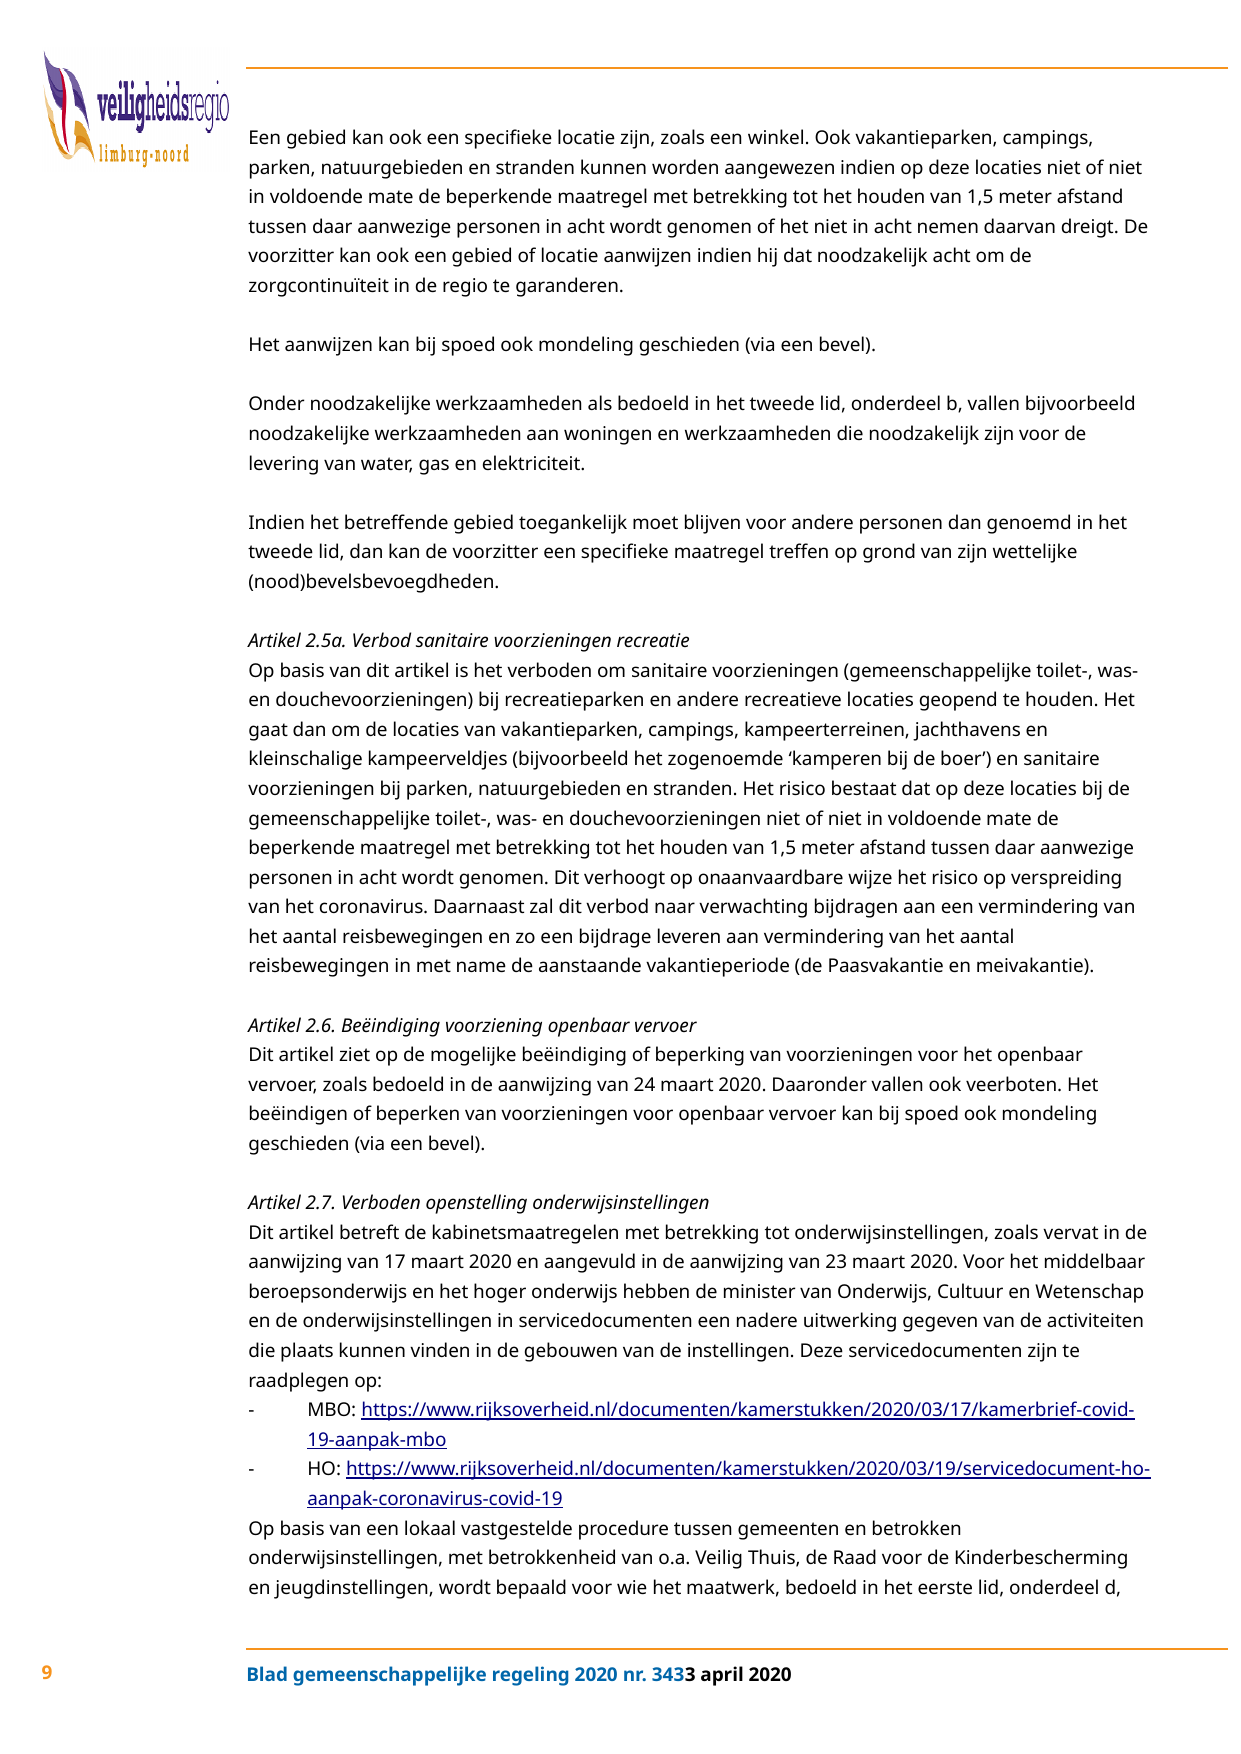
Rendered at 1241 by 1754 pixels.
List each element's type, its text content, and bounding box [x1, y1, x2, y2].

text Dit artikel betreft de kabinetsmaatregelen met betrekking tot onderwijsinstellingen, zoals vervat in de aanwijzing van 17 maart 2020 en aangevuld in de aanwijzing van 23 maart 2020. Voor het middelbaar beroepsonderwijs en het hoger onderwijs hebben de minister van Onderwijs, Cultuur en Wetenschap en de onderwijsinstellingen in servicedocumenten een nadere uitwerking gegeven van de activiteiten die plaats kunnen vinden in de gebouwen van de instellingen. Deze servicedocumenten zijn te raadplegen op: [248, 1219, 1152, 1393]
text Onder noodzakelijke werkzaamheden als bedoeld in het tweede lid, onderdeel b, vallen bijvoorbeeld noodzakelijke werkzaamheden aan woningen en werkzaamheden die noodzakelijk zijn voor de levering van water, gas en elektriciteit. [248, 391, 1152, 476]
text Artikel 2.7. Verboden openstelling onderwijsinstellingen [248, 1189, 1152, 1215]
list MBO: https://www.rijksoverheid.nl/documenten/kamerstukken/2020/03/17/kamerbrief-covid-19-aanpak-mbo [248, 1396, 1152, 1452]
text Op basis van een lokaal vastgestelde procedure tussen gemeenten en betrokken onderwijsinstellingen, met betrokkenheid van o.a. Veilig Thuis, de Raad voor de Kinderbescherming en jeugdinstellingen, wordt bepaald voor wie het maatwerk, bedoeld in het eerste lid, onderdeel d, [248, 1515, 1152, 1600]
text Dit artikel ziet op de mogelijke beëindiging of beperking van voorzieningen voor het openbaar vervoer, zoals bedoeld in de aanwijzing van 24 maart 2020. Daaronder vallen ook veerboten. Het beëindigen of beperken van voorzieningen voor openbaar vervoer kan bij spoed ook mondeling geschieden (via een bevel). [248, 1041, 1152, 1156]
text Een gebied kan ook een specifieke locatie zijn, zoals een winkel. Ook vakantieparken, campings, parken, natuurgebieden en stranden kunnen worden aangewezen indien op deze locaties niet of niet in voldoende mate de beperkende maatregel met betrekking tot het houden van 1,5 meter afstand tussen daar aanwezige personen in acht wordt genomen of het niet in acht nemen daarvan dreigt. De voorzitter kan ook een gebied of locatie aanwijzen indien hij dat noodzakelijk acht om de zorgcontinuïteit in de regio te garanderen. [248, 124, 1152, 298]
text Indien het betreffende gebied toegankelijk moet blijven voor andere personen dan genoemd in het tweede lid, dan kan de voorzitter een specifieke maatregel treffen op grond van zijn wettelijke (nood)bevelsbevoegdheden. [248, 509, 1152, 594]
list HO: https://www.rijksoverheid.nl/documenten/kamerstukken/2020/03/19/servicedocument-ho-aanpak-coronavirus-covid-19 [248, 1456, 1152, 1511]
text Artikel 2.6. Beëindiging voorziening openbaar vervoer [248, 1012, 1152, 1038]
text Artikel 2.5a. Verbod sanitaire voorzieningen recreatie [248, 627, 1152, 653]
picture [41, 47, 231, 172]
text Op basis van dit artikel is het verboden om sanitaire voorzieningen (gemeenschappelijke toilet-, was- en douchevoorzieningen) bij recreatieparken en andere recreatieve locaties geopend te houden. Het gaat dan om de locaties van vakantieparken, campings, kampeerterreinen, jachthavens en kleinschalige kampeerveldjes (bijvoorbeeld het zogenoemde ‘kamperen bij de boer’) en sanitaire voorzieningen bij parken, natuurgebieden en stranden. Het risico bestaat dat op deze locaties bij de gemeenschappelijke toilet-, was- en douchevoorzieningen niet of niet in voldoende mate de beperkende maatregel met betrekking tot het houden van 1,5 meter afstand tussen daar aanwezige personen in acht wordt genomen. Dit verhoogt op onaanvaardbare wijze het risico op verspreiding van het coronavirus. Daarnaast zal dit verbod naar verwachting bijdragen aan een vermindering van het aantal reisbewegingen en zo een bijdrage leveren aan vermindering van het aantal reisbewegingen in met name de aanstaande vakantieperiode (de Paasvakantie en meivakantie). [248, 657, 1152, 978]
text Het aanwijzen kan bij spoed ook mondeling geschieden (via een bevel). [248, 331, 1152, 357]
